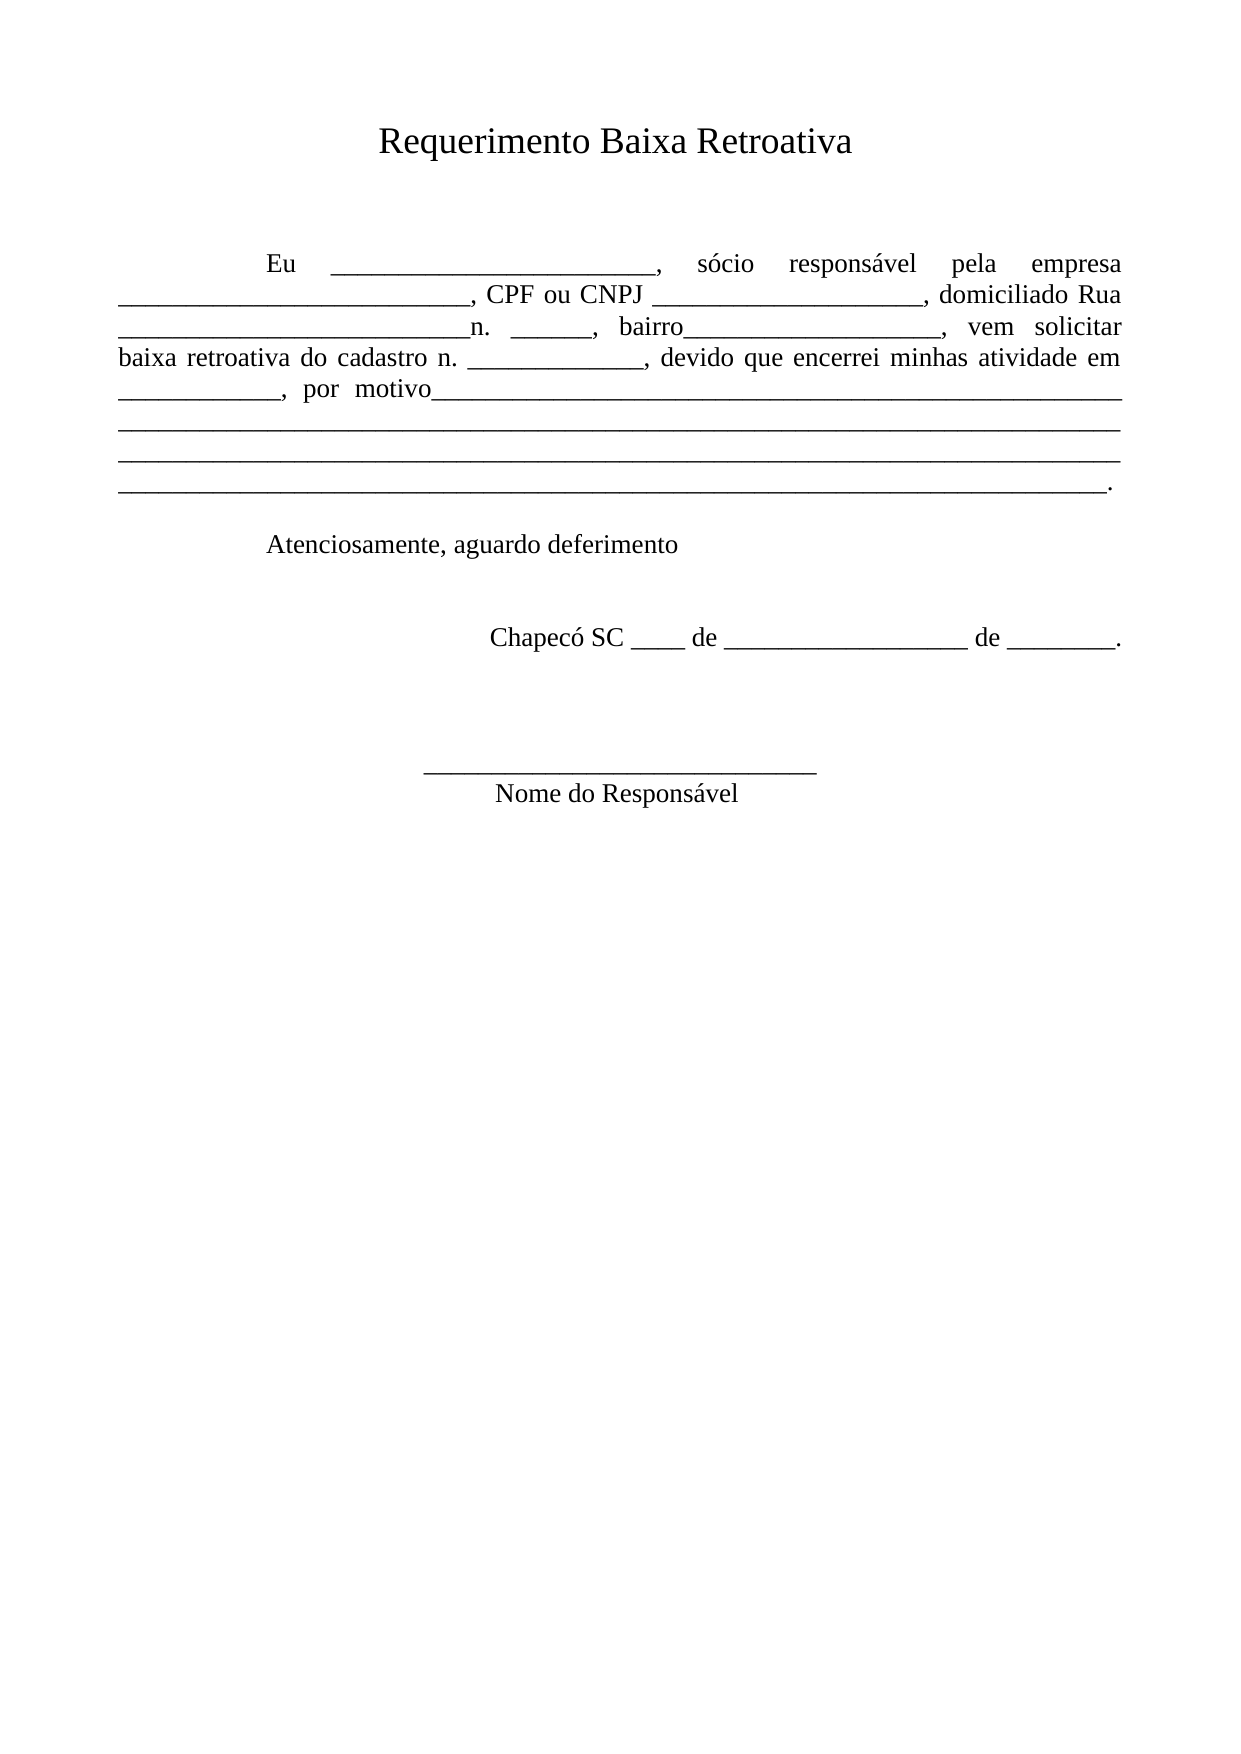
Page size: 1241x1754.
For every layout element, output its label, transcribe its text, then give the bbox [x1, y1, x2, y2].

text Nome do Responsável [118, 777, 1122, 808]
text Chapecó SC ____ de __________________ de ________. [118, 621, 1122, 652]
text Requerimento Baixa Retroativa [118, 118, 1122, 161]
text Atenciosamente, aguardo deferimento [118, 528, 1122, 559]
text _____________________________ [118, 746, 1122, 777]
text Eu ________________________, sócio responsável pela empresa __________________________, CPF ou CNPJ ____________________, domiciliado Rua __________________________n. ______, bairro___________________, vem solicitar baixa retroativa do cadastro n. _____________, devido que encerrei minhas atividade em ____________, por motivo___________________________________________________ _____________________________________________________________________________________________________________________________________________________________________________________________________________________________. [118, 247, 1122, 497]
